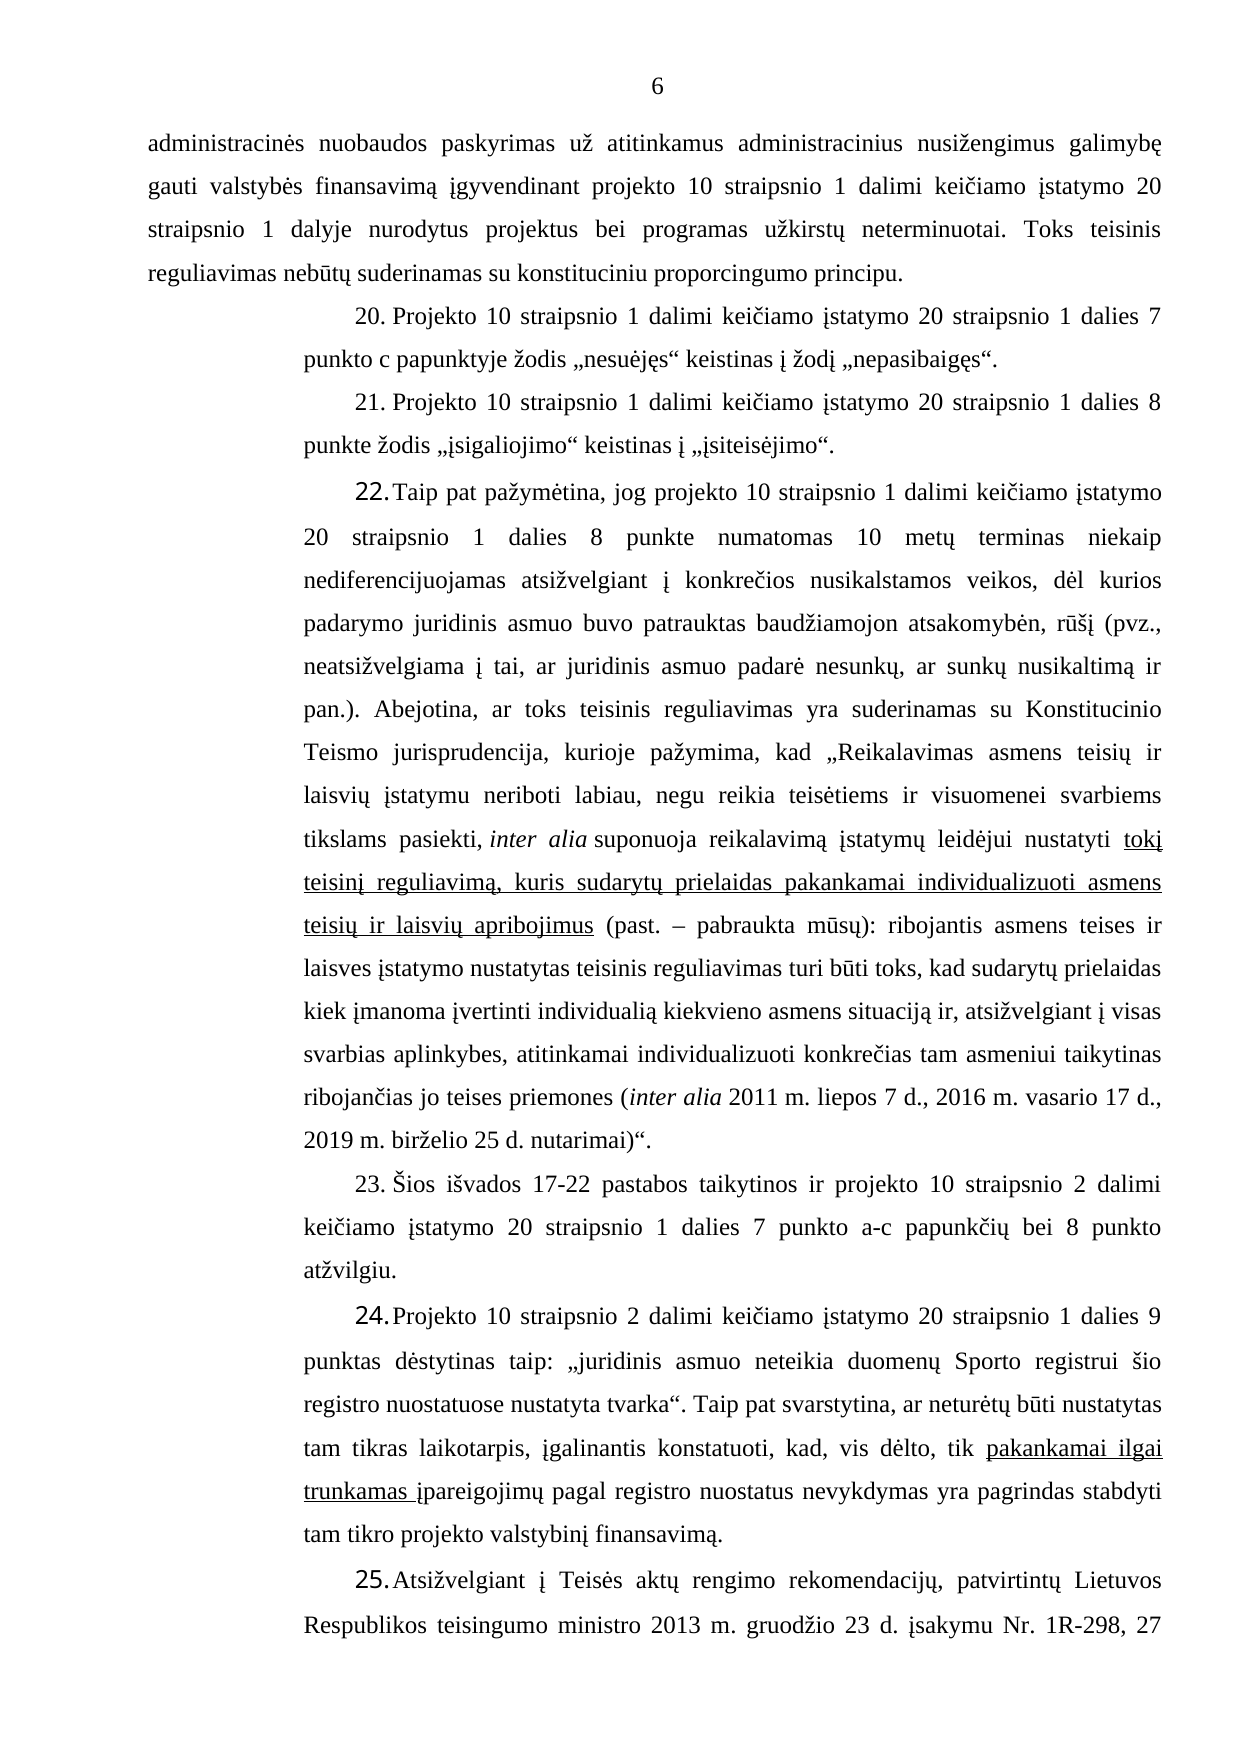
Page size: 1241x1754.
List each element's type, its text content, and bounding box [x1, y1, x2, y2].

list Taip pat pažymėtina, jog projekto 10 straipsnio 1 dalimi keičiamo įstatymo 20 straipsnio 1 dalies 8 punkte numatomas 10 metų terminas niekaip nediferencijuojamas atsižvelgiant į konkrečios nusikalstamos veikos, dėl kurios padarymo juridinis asmuo buvo patrauktas baudžiamojon atsakomybėn, rūšį (pvz., neatsižvelgiama į tai, ar juridinis asmuo padarė nesunkų, ar sunkų nusikaltimą ir pan.). Abejotina, ar toks teisinis reguliavimas yra suderinamas su Konstitucinio Teismo jurisprudencija, kurioje pažymima, kad „Reikalavimas asmens teisių ir laisvių įstatymu neriboti labiau, negu reikia teisėtiems ir visuomenei svarbiems tikslams pasiekti, inter alia suponuoja reikalavimą įstatymų leidėjui nustatyti tokį teisinį reguliavimą, kuris sudarytų prielaidas pakankamai individualizuoti asmens teisių ir laisvių apribojimus (past. – pabraukta mūsų): ribojantis asmens teises ir laisves įstatymo nustatytas teisinis reguliavimas turi būti toks, kad sudarytų prielaidas kiek įmanoma įvertinti individualią kiekvieno asmens situaciją ir, atsižvelgiant į visas svarbias aplinkybes, atitinkamai individualizuoti konkrečias tam asmeniui taikytinas ribojančias jo teises priemones (inter alia 2011 m. liepos 7 d., 2016 m. vasario 17 d., 2019 m. birželio 25 d. nutarimai)“. [266, 473, 1162, 1154]
list Atsižvelgiant į Teisės aktų rengimo rekomendacijų, patvirtintų Lietuvos Respublikos teisingumo ministro 2013 m. gruodžio 23 d. įsakymu Nr. 1R-298, 27 [266, 1562, 1162, 1639]
list Šios išvados 17-22 pastabos taikytinos ir projekto 10 straipsnio 2 dalimi keičiamo įstatymo 20 straipsnio 1 dalies 7 punkto a-c papunkčių bei 8 punkto atžvilgiu. [266, 1169, 1162, 1284]
list Projekto 10 straipsnio 1 dalimi keičiamo įstatymo 20 straipsnio 1 dalies 7 punkto c papunktyje žodis „nesuėjęs“ keistinas į žodį „nepasibaigęs“. [266, 301, 1162, 373]
list Projekto 10 straipsnio 2 dalimi keičiamo įstatymo 20 straipsnio 1 dalies 9 punktas dėstytinas taip: „juridinis asmuo neteikia duomenų Sporto registrui šio registro nuostatuose nustatyta tvarka“. Taip pat svarstytina, ar neturėtų būti nustatytas tam tikras laikotarpis, įgalinantis konstatuoti, kad, vis dėlto, tik pakankamai ilgai trunkamas įpareigojimų pagal registro nuostatus nevykdymas yra pagrindas stabdyti tam tikro projekto valstybinį finansavimą. [266, 1298, 1162, 1548]
list Projekto 10 straipsnio 1 dalimi keičiamo įstatymo 20 straipsnio 1 dalies 8 punkte žodis „įsigaliojimo“ keistinas į „įsiteisėjimo“. [266, 387, 1162, 459]
text administracinės nuobaudos paskyrimas už atitinkamus administracinius nusižengimus galimybę gauti valstybės finansavimą įgyvendinant projekto 10 straipsnio 1 dalimi keičiamo įstatymo 20 straipsnio 1 dalyje nurodytus projektus bei programas užkirstų neterminuotai. Toks teisinis reguliavimas nebūtų suderinamas su konstituciniu proporcingumo principu. [148, 128, 1162, 286]
